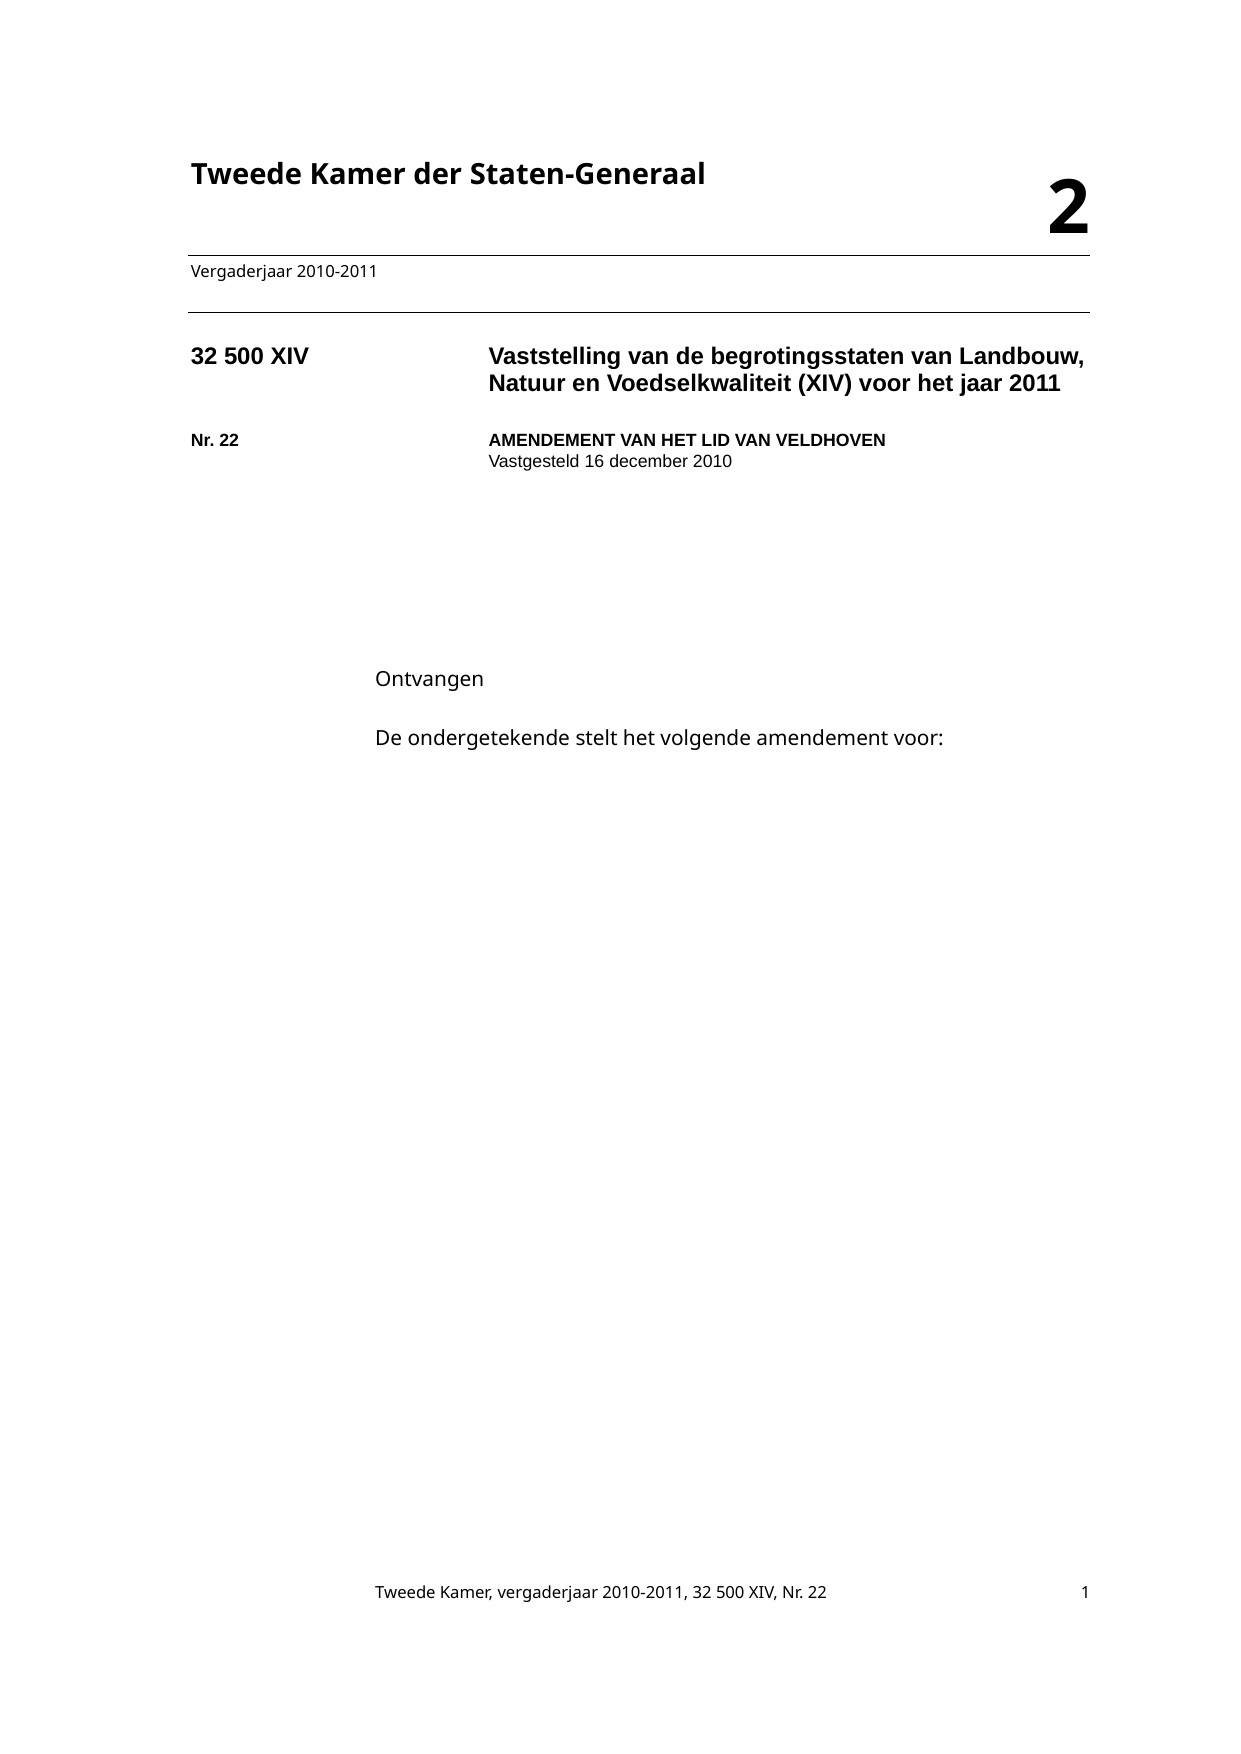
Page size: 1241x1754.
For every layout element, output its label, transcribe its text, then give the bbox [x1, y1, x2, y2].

table_cell Nr. 22 [188, 427, 485, 546]
table_cell [188, 313, 485, 339]
text De ondergetekende stelt het volgende amendement voor: [375, 723, 1090, 751]
table_cell AMENDEMENT VAN HET LID VAN VELDHOVEN Vastgesteld 16 december 2010 [485, 427, 1090, 546]
table_header 2 [910, 150, 1090, 255]
table_cell [485, 256, 1090, 312]
table_cell 32 500 XIV [188, 339, 485, 427]
text Ontvangen [375, 664, 1090, 693]
table_cell Vaststelling van de begrotingsstaten van Landbouw, Natuur en Voedselkwaliteit (XIV) voor het jaar 2011 [485, 339, 1090, 427]
table_cell [485, 313, 1090, 339]
table_cell Vergaderjaar 2010-2011 [188, 256, 485, 312]
table_header Tweede Kamer der Staten-Generaal [188, 150, 909, 255]
